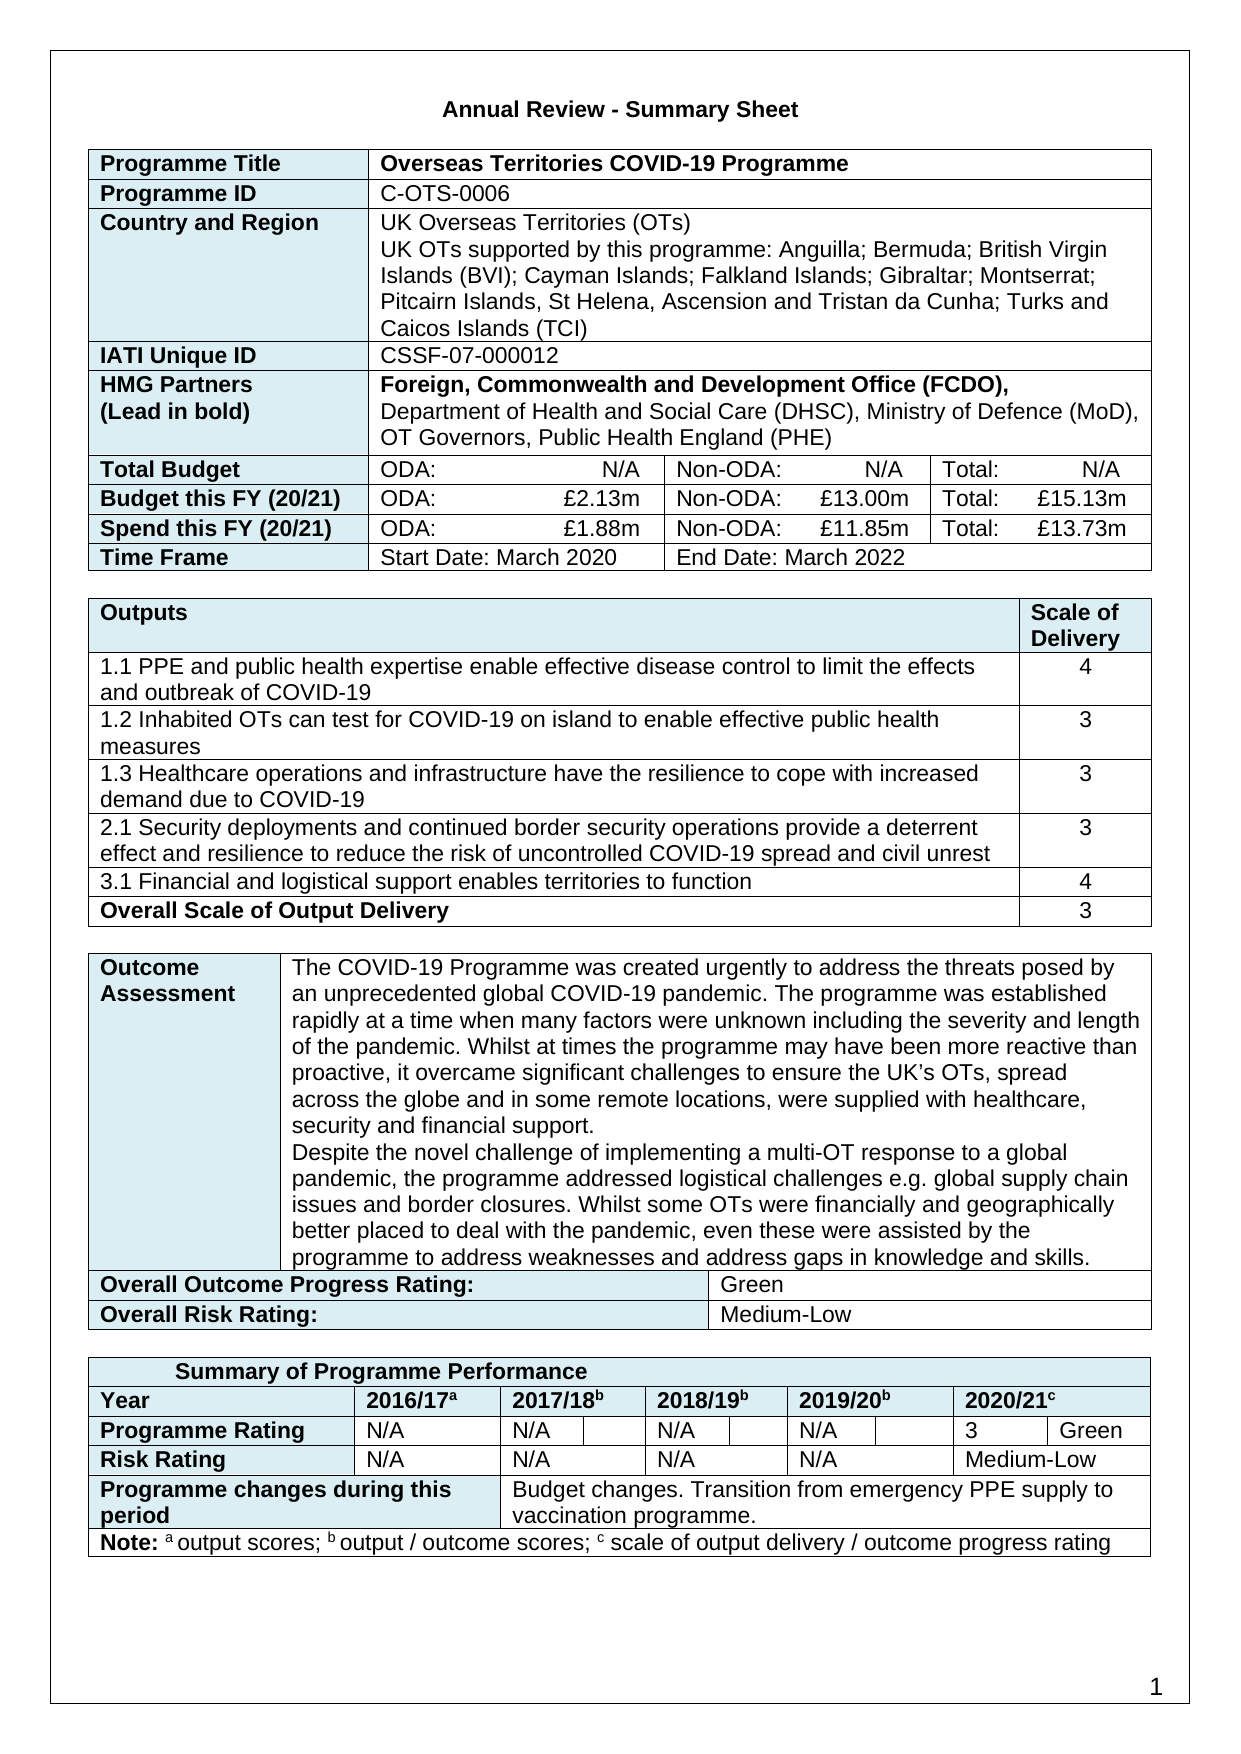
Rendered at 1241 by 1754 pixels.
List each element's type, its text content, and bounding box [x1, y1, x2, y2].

table_cell Programme changes during this period [89, 1476, 500, 1528]
table_header Outcome Assessment [89, 954, 280, 1270]
table_cell Budget changes. Transition from emergency PPE supply to vaccination programme. [501, 1476, 1150, 1528]
table_header Scale of Delivery [1020, 599, 1151, 652]
table_cell ODA: £1.88m [369, 515, 664, 543]
table_cell 1.3 Healthcare operations and infrastructure have the resilience to cope with increased demand due to COVID-19 [89, 760, 1019, 813]
table_cell N/A [501, 1446, 645, 1474]
table_header The COVID-19 Programme was created urgently to address the threats posed by an unprecedented global COVID-19 pandemic. The programme was established rapidly at a time when many factors were unknown including the severity and length of the pandemic. Whilst at times the programme may have been more reactive than proactive, it overcame significant challenges to ensure the UK’s OTs, spread across the globe and in some remote locations, were supplied with healthcare, security and financial support. Despite the novel challenge of implementing a multi-OT response to a global pandemic, the programme addressed logistical challenges e.g. global supply chain issues and border closures. Whilst some OTs were financially and geographically better placed to deal with the pandemic, even these were assisted by the programme to address weaknesses and address gaps in knowledge and skills. [281, 954, 1151, 1270]
table_header Overseas Territories COVID-19 Programme [369, 150, 1151, 179]
table_cell N/A [788, 1417, 875, 1445]
text Annual Review - Summary Sheet [89, 96, 1152, 123]
table_cell [730, 1417, 787, 1445]
table_cell ODA: £2.13m [369, 485, 664, 513]
table_cell 2016/17a [355, 1387, 500, 1416]
table_cell [876, 1417, 953, 1445]
table_cell UK Overseas Territories (OTs) UK OTs supported by this programme: Anguilla; Bermuda; British Virgin Islands (BVI); Cayman Islands; Falkland Islands; Gibraltar; Montserrat; Pitcairn Islands, St Helena, Ascension and Tristan da Cunha; Turks and Caicos Islands (TCI) [369, 209, 1151, 341]
table_cell N/A [646, 1446, 787, 1474]
table_cell 4 [1020, 868, 1151, 896]
table_cell N/A [788, 1446, 953, 1474]
table_cell Spend this FY (20/21) [89, 515, 368, 543]
table_cell Medium-Low [709, 1301, 1151, 1329]
table_cell 3.1 Financial and logistical support enables territories to function [89, 868, 1019, 896]
table_cell End Date: March 2022 [665, 544, 1151, 570]
table_header Programme Title [89, 150, 368, 179]
table_cell Total: £13.73m [931, 515, 1151, 543]
table_cell Foreign, Commonwealth and Development Office (FCDO), Department of Health and Social Care (DHSC), Ministry of Defence (MoD), OT Governors, Public Health England (PHE) [369, 371, 1151, 454]
table_cell N/A [501, 1417, 583, 1445]
table_cell Total Budget [89, 456, 368, 484]
table_cell C-OTS-0006 [369, 180, 1151, 208]
table_cell 2020/21c [954, 1387, 1150, 1416]
table_cell Budget this FY (20/21) [89, 485, 368, 513]
table_cell [584, 1417, 645, 1445]
table_cell Risk Rating [89, 1446, 354, 1474]
table_cell Time Frame [89, 544, 368, 570]
table_cell 1.1 PPE and public health expertise enable effective disease control to limit the effects and outbreak of COVID-19 [89, 653, 1019, 705]
table_cell CSSF-07-000012 [369, 342, 1151, 370]
table_cell Programme Rating [89, 1417, 354, 1445]
table_cell Green [709, 1271, 1151, 1300]
table_cell 2019/20b [788, 1387, 953, 1416]
table_cell 3 [1020, 814, 1151, 867]
table_cell Non-ODA: £11.85m [665, 515, 930, 543]
table_cell Non-ODA: £13.00m [665, 485, 930, 513]
table_cell Year [89, 1387, 354, 1416]
table_cell Green [1048, 1417, 1150, 1445]
table_cell HMG Partners (Lead in bold) [89, 371, 368, 454]
table_cell Non-ODA: N/A [665, 456, 930, 484]
table_header Outputs [89, 599, 1019, 652]
table_cell Medium-Low [954, 1446, 1150, 1474]
table_cell Overall Risk Rating: [89, 1301, 708, 1329]
table_cell 4 [1020, 653, 1151, 705]
table_cell 2018/19b [646, 1387, 787, 1416]
table_cell Note: a output scores; b output / outcome scores; c scale of output delivery / outcome progress rating [89, 1529, 1150, 1556]
table_cell Total: £15.13m [931, 485, 1151, 513]
table_cell 2017/18b [501, 1387, 645, 1416]
table_cell Total: N/A [931, 456, 1151, 484]
table_cell N/A [355, 1446, 500, 1474]
table_cell 3 [1020, 760, 1151, 813]
table_cell Programme ID [89, 180, 368, 208]
table_cell ODA: N/A [369, 456, 664, 484]
table_header Summary of Programme Performance [89, 1358, 1150, 1386]
table_cell 3 [1020, 706, 1151, 759]
table_cell 3 [954, 1417, 1047, 1445]
table_cell 2.1 Security deployments and continued border security operations provide a deterrent effect and resilience to reduce the risk of uncontrolled COVID-19 spread and civil unrest [89, 814, 1019, 867]
table_cell 3 [1020, 897, 1151, 926]
table_cell N/A [646, 1417, 729, 1445]
table_cell N/A [355, 1417, 500, 1445]
table_cell IATI Unique ID [89, 342, 368, 370]
table_cell Country and Region [89, 209, 368, 341]
table_cell Overall Outcome Progress Rating: [89, 1271, 708, 1300]
table_cell Start Date: March 2020 [369, 544, 664, 570]
table_cell Overall Scale of Output Delivery [89, 897, 1019, 926]
table_cell 1.2 Inhabited OTs can test for COVID-19 on island to enable effective public health measures [89, 706, 1019, 759]
